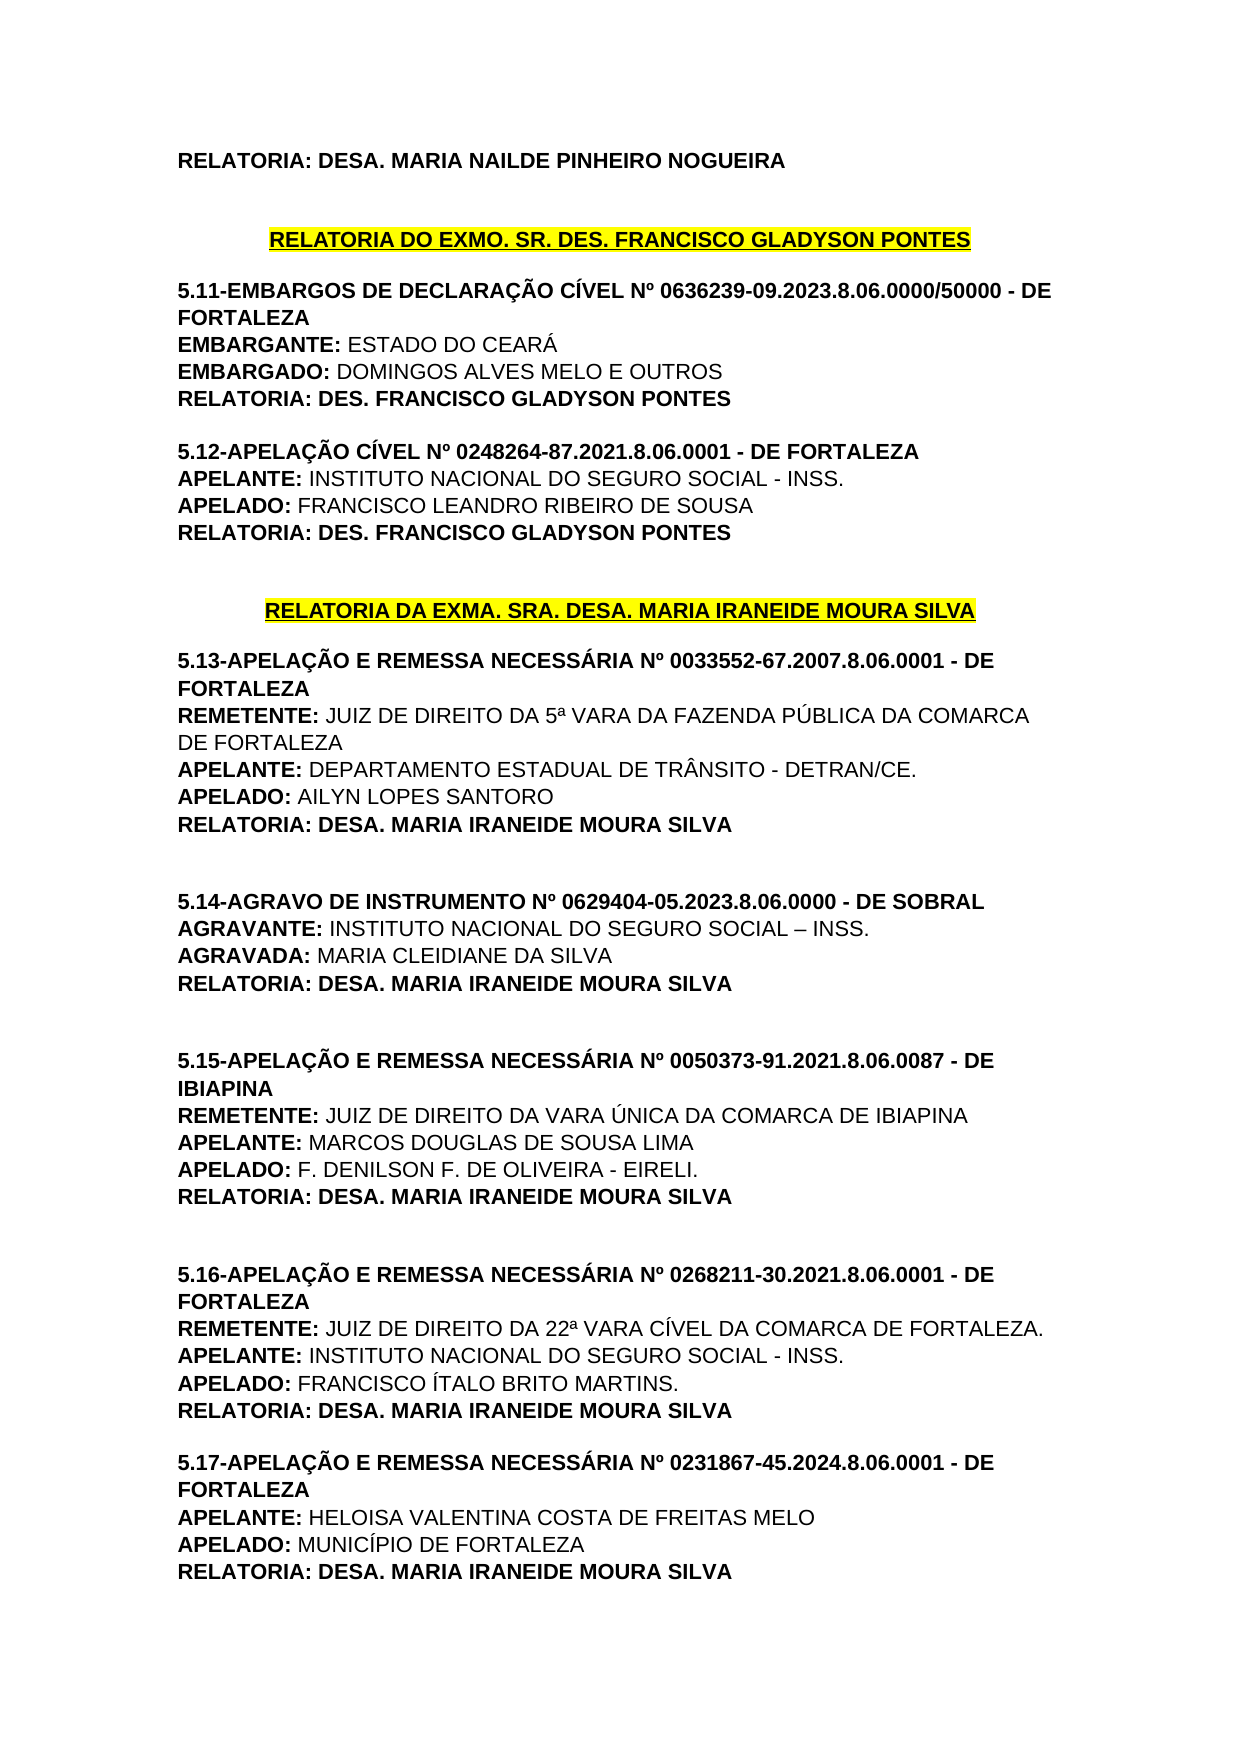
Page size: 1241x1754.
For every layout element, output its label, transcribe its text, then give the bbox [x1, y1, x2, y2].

text RELATORIA: DESA. MARIA IRANEIDE MOURA SILVA [177, 971, 1063, 996]
text 5.11-EMBARGOS DE DECLARAÇÃO CÍVEL Nº 0636239-09.2023.8.06.0000/50000 - DE FORTALEZA [177, 278, 1063, 330]
text 5.14-AGRAVO DE INSTRUMENTO Nº 0629404-05.2023.8.06.0000 - DE SOBRAL [177, 889, 1063, 914]
text RELATORIA: DESA. MARIA IRANEIDE MOURA SILVA [177, 1559, 1063, 1584]
text APELADO: AILYN LOPES SANTORO [177, 784, 1063, 809]
text APELANTE: INSTITUTO NACIONAL DO SEGURO SOCIAL - INSS. [177, 1343, 1063, 1368]
text RELATORIA: DESA. MARIA IRANEIDE MOURA SILVA [177, 811, 1063, 837]
text APELADO: MUNICÍPIO DE FORTALEZA [177, 1532, 1063, 1557]
text 5.16-APELAÇÃO E REMESSA NECESSÁRIA Nº 0268211-30.2021.8.06.0001 - DE FORTALEZA [177, 1262, 1063, 1314]
text EMBARGANTE: ESTADO DO CEARÁ [177, 332, 1063, 357]
text RELATORIA: DES. FRANCISCO GLADYSON PONTES [177, 520, 1063, 546]
text 5.17-APELAÇÃO E REMESSA NECESSÁRIA Nº 0231867-45.2024.8.06.0001 - DE FORTALEZA [177, 1450, 1063, 1502]
text APELANTE: MARCOS DOUGLAS DE SOUSA LIMA [177, 1130, 1063, 1155]
text RELATORIA: DES. FRANCISCO GLADYSON PONTES [177, 386, 1063, 412]
text 5.12-APELAÇÃO CÍVEL Nº 0248264-87.2021.8.06.0001 - DE FORTALEZA [177, 439, 1063, 464]
text AGRAVANTE: INSTITUTO NACIONAL DO SEGURO SOCIAL – INSS. [177, 916, 1063, 941]
text REMETENTE: JUIZ DE DIREITO DA 22ª VARA CÍVEL DA COMARCA DE FORTALEZA. [177, 1316, 1063, 1341]
text RELATORIA: DESA. MARIA IRANEIDE MOURA SILVA [177, 1398, 1063, 1423]
text REMETENTE: JUIZ DE DIREITO DA VARA ÚNICA DA COMARCA DE IBIAPINA [177, 1103, 1063, 1128]
text RELATORIA DA EXMA. SRA. DESA. MARIA IRANEIDE MOURA SILVA [177, 598, 1063, 623]
text APELANTE: INSTITUTO NACIONAL DO SEGURO SOCIAL - INSS. [177, 466, 1063, 491]
text 5.13-APELAÇÃO E REMESSA NECESSÁRIA Nº 0033552-67.2007.8.06.0001 - DE FORTALEZA [177, 648, 1063, 701]
text APELADO: F. DENILSON F. DE OLIVEIRA - EIRELI. [177, 1157, 1063, 1182]
text EMBARGADO: DOMINGOS ALVES MELO E OUTROS [177, 359, 1063, 384]
text RELATORIA: DESA. MARIA NAILDE PINHEIRO NOGUEIRA [177, 148, 1063, 173]
text APELANTE: HELOISA VALENTINA COSTA DE FREITAS MELO [177, 1504, 1063, 1530]
text APELADO: FRANCISCO ÍTALO BRITO MARTINS. [177, 1371, 1063, 1396]
text APELANTE: DEPARTAMENTO ESTADUAL DE TRÂNSITO - DETRAN/CE. [177, 757, 1063, 782]
text RELATORIA: DESA. MARIA IRANEIDE MOURA SILVA [177, 1184, 1063, 1209]
text RELATORIA DO EXMO. SR. DES. FRANCISCO GLADYSON PONTES [177, 227, 1063, 252]
text AGRAVADA: MARIA CLEIDIANE DA SILVA [177, 943, 1063, 969]
text REMETENTE: JUIZ DE DIREITO DA 5ª VARA DA FAZENDA PÚBLICA DA COMARCA DE FORTALEZA [177, 703, 1063, 755]
text 5.15-APELAÇÃO E REMESSA NECESSÁRIA Nº 0050373-91.2021.8.06.0087 - DE IBIAPINA [177, 1048, 1063, 1101]
text APELADO: FRANCISCO LEANDRO RIBEIRO DE SOUSA [177, 493, 1063, 518]
